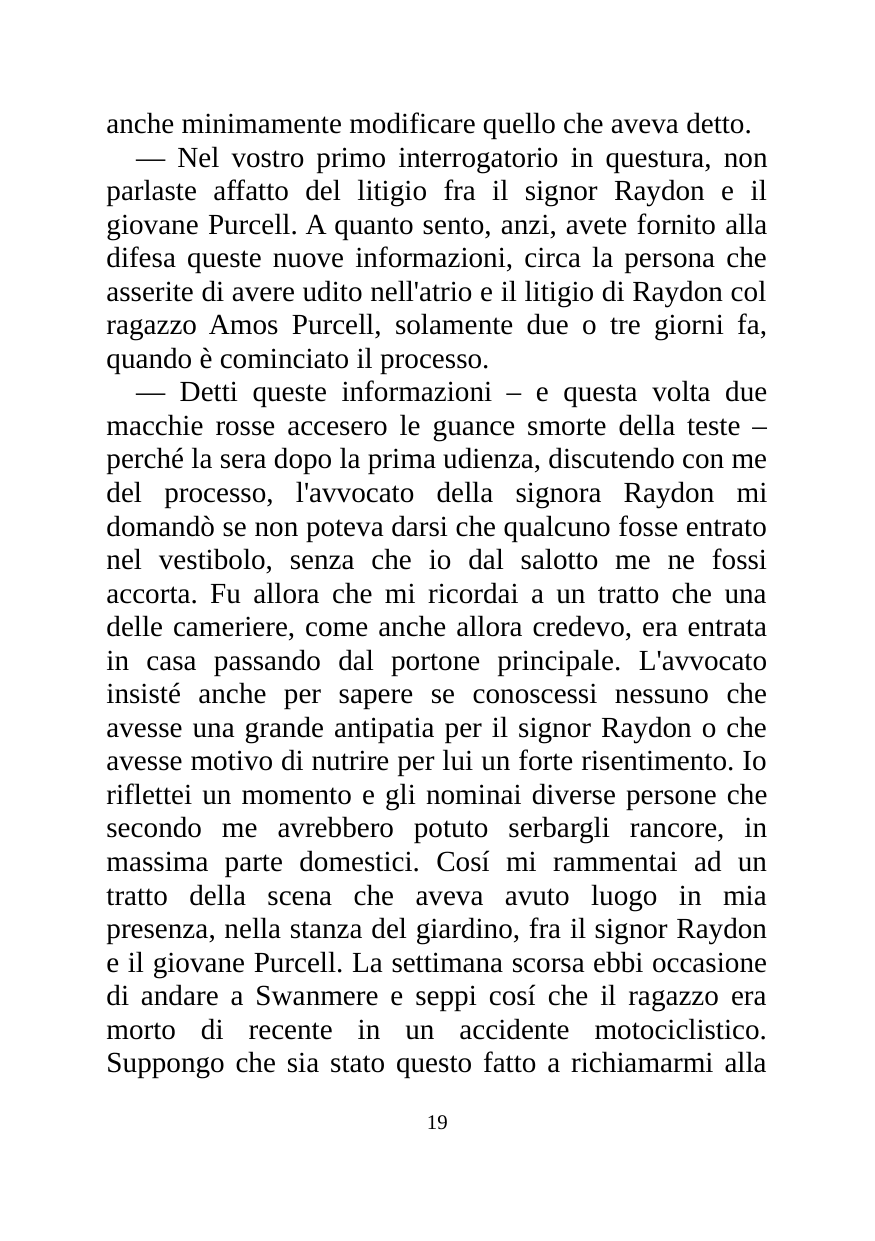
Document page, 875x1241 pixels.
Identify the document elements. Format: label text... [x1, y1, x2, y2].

text — Nel vostro primo interrogatorio in questura, non parlaste affatto del litigio fra il signor Raydon e il giovane Purcell. A quanto sento, anzi, avete fornito alla difesa queste nuove informazioni, circa la persona che asserite di avere udito nell'atrio e il litigio di Raydon col ragazzo Amos Purcell, solamente due o tre giorni fa, quando è cominciato il processo. [106, 140, 768, 374]
text anche minimamente modificare quello che aveva detto. [106, 106, 768, 140]
text — Detti queste informazioni – e questa volta due macchie rosse accesero le guance smorte della teste – perché la sera dopo la prima udienza, discutendo con me del processo, l'avvocato della signora Raydon mi domandò se non poteva darsi che qualcuno fosse entrato nel vestibolo, senza che io dal salotto me ne fossi accorta. Fu allora che mi ricordai a un tratto che una delle cameriere, come anche allora credevo, era entrata in casa passando dal portone principale. L'avvocato insisté anche per sapere se conoscessi nessuno che avesse una grande antipatia per il signor Raydon o che avesse motivo di nutrire per lui un forte risentimento. Io riflettei un momento e gli nominai diverse persone che secondo me avrebbero potuto serbargli rancore, in massima parte domestici. Cosí mi rammentai ad un tratto della scena che aveva avuto luogo in mia presenza, nella stanza del giardino, fra il signor Raydon e il giovane Purcell. La settimana scorsa ebbi occasione di andare a Swanmere e seppi cosí che il ragazzo era morto di recente in un accidente motociclistico. Suppongo che sia stato questo fatto a richiamarmi alla [106, 374, 768, 1079]
